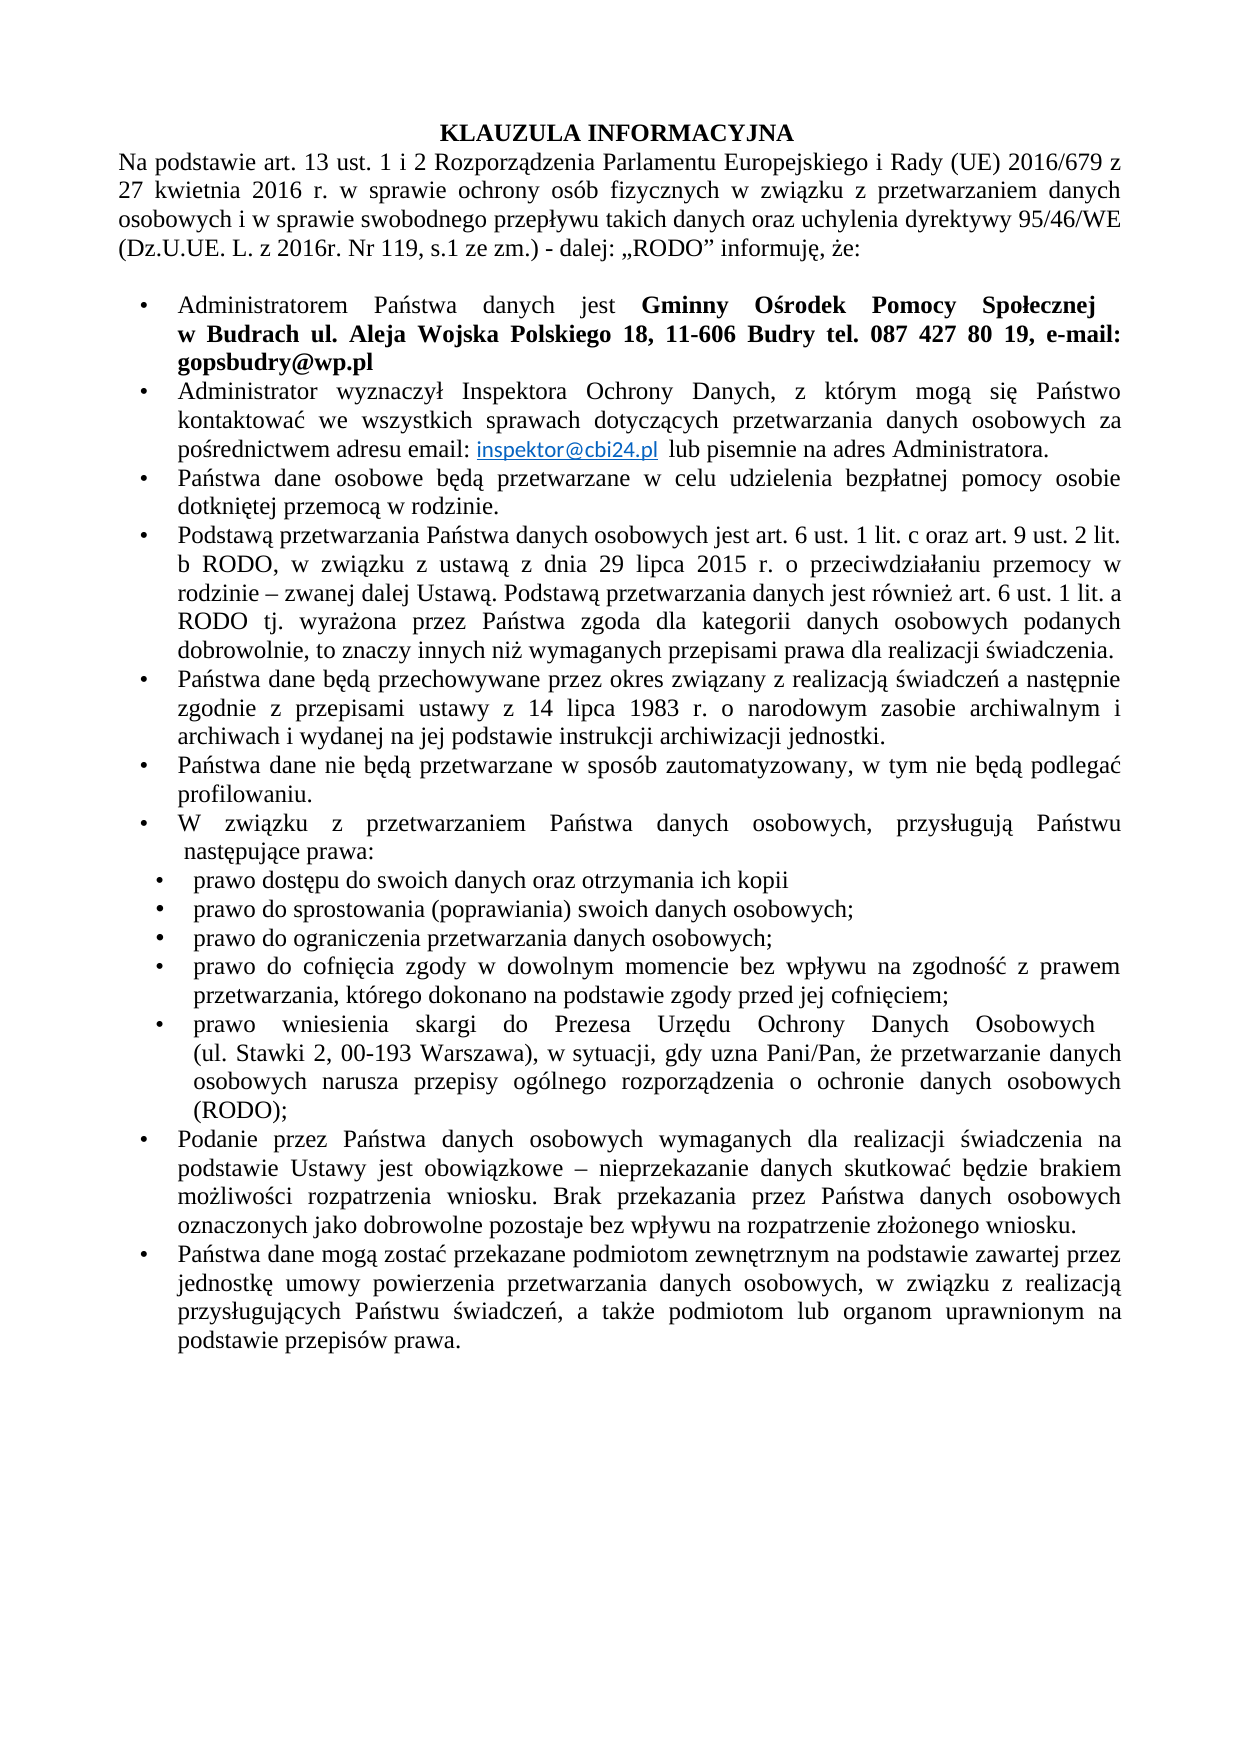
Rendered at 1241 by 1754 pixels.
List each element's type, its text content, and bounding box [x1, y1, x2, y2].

list prawo wniesienia skargi do Prezesa Urzędu Ochrony Danych Osobowych (ul. Stawki 2, 00-193 Warszawa), w sytuacji, gdy uzna Pani/Pan, że przetwarzanie danych osobowych narusza przepisy ogólnego rozporządzenia o ochronie danych osobowych (RODO); [156, 1009, 1122, 1124]
list prawo dostępu do swoich danych oraz otrzymania ich kopii [156, 865, 1122, 894]
list Podanie przez Państwa danych osobowych wymaganych dla realizacji świadczenia na podstawie Ustawy jest obowiązkowe – nieprzekazanie danych skutkować będzie brakiem możliwości rozpatrzenia wniosku. Brak przekazania przez Państwa danych osobowych oznaczonych jako dobrowolne pozostaje bez wpływu na rozpatrzenie złożonego wniosku. [140, 1124, 1122, 1239]
list Państwa dane mogą zostać przekazane podmiotom zewnętrznym na podstawie zawartej przez jednostkę umowy powierzenia przetwarzania danych osobowych, w związku z realizacją przysługujących Państwu świadczeń, a także podmiotom lub organom uprawnionym na podstawie przepisów prawa. [140, 1239, 1122, 1354]
list W związku z przetwarzaniem Państwa danych osobowych, przysługują Państwu następujące prawa: [140, 808, 1122, 865]
text Na podstawie art. 13 ust. 1 i 2 Rozporządzenia Parlamentu Europejskiego i Rady (UE) 2016/679 z 27 kwietnia 2016 r. w sprawie ochrony osób fizycznych w związku z przetwarzaniem danych osobowych i w sprawie swobodnego przepływu takich danych oraz uchylenia dyrektywy 95/46/WE (Dz.U.UE. L. z 2016r. Nr 119, s.1 ze zm.) - dalej: „RODO” informuję, że: [118, 147, 1122, 262]
list prawo do sprostowania (poprawiania) swoich danych osobowych; [156, 894, 1122, 923]
list Państwa dane będą przechowywane przez okres związany z realizacją świadczeń a następnie zgodnie z przepisami ustawy z 14 lipca 1983 r. o narodowym zasobie archiwalnym i archiwach i wydanej na jej podstawie instrukcji archiwizacji jednostki. [140, 664, 1122, 750]
list Administratorem Państwa danych jest Gminny Ośrodek Pomocy Społecznej w Budrach ul. Aleja Wojska Polskiego 18, 11-606 Budry tel. 087 427 80 19, e-mail: gopsbudry@wp.pl [140, 290, 1122, 376]
text KLAUZULA INFORMACYJNA [118, 118, 1122, 147]
list Administrator wyznaczył Inspektora Ochrony Danych, z którym mogą się Państwo kontaktować we wszystkich sprawach dotyczących przetwarzania danych osobowych za pośrednictwem adresu email: inspektor@cbi24.pl lub pisemnie na adres Administratora. [140, 376, 1122, 463]
list prawo do cofnięcia zgody w dowolnym momencie bez wpływu na zgodność z prawem przetwarzania, którego dokonano na podstawie zgody przed jej cofnięciem; [156, 951, 1122, 1009]
list Państwa dane nie będą przetwarzane w sposób zautomatyzowany, w tym nie będą podlegać profilowaniu. [140, 750, 1122, 808]
list Państwa dane osobowe będą przetwarzane w celu udzielenia bezpłatnej pomocy osobie dotkniętej przemocą w rodzinie. [140, 463, 1122, 520]
list Podstawą przetwarzania Państwa danych osobowych jest art. 6 ust. 1 lit. c oraz art. 9 ust. 2 lit. b RODO, w związku z ustawą z dnia 29 lipca 2015 r. o przeciwdziałaniu przemocy w rodzinie – zwanej dalej Ustawą. Podstawą przetwarzania danych jest również art. 6 ust. 1 lit. a RODO tj. wyrażona przez Państwa zgoda dla kategorii danych osobowych podanych dobrowolnie, to znaczy innych niż wymaganych przepisami prawa dla realizacji świadczenia. [140, 520, 1122, 664]
list prawo do ograniczenia przetwarzania danych osobowych; [156, 923, 1122, 951]
